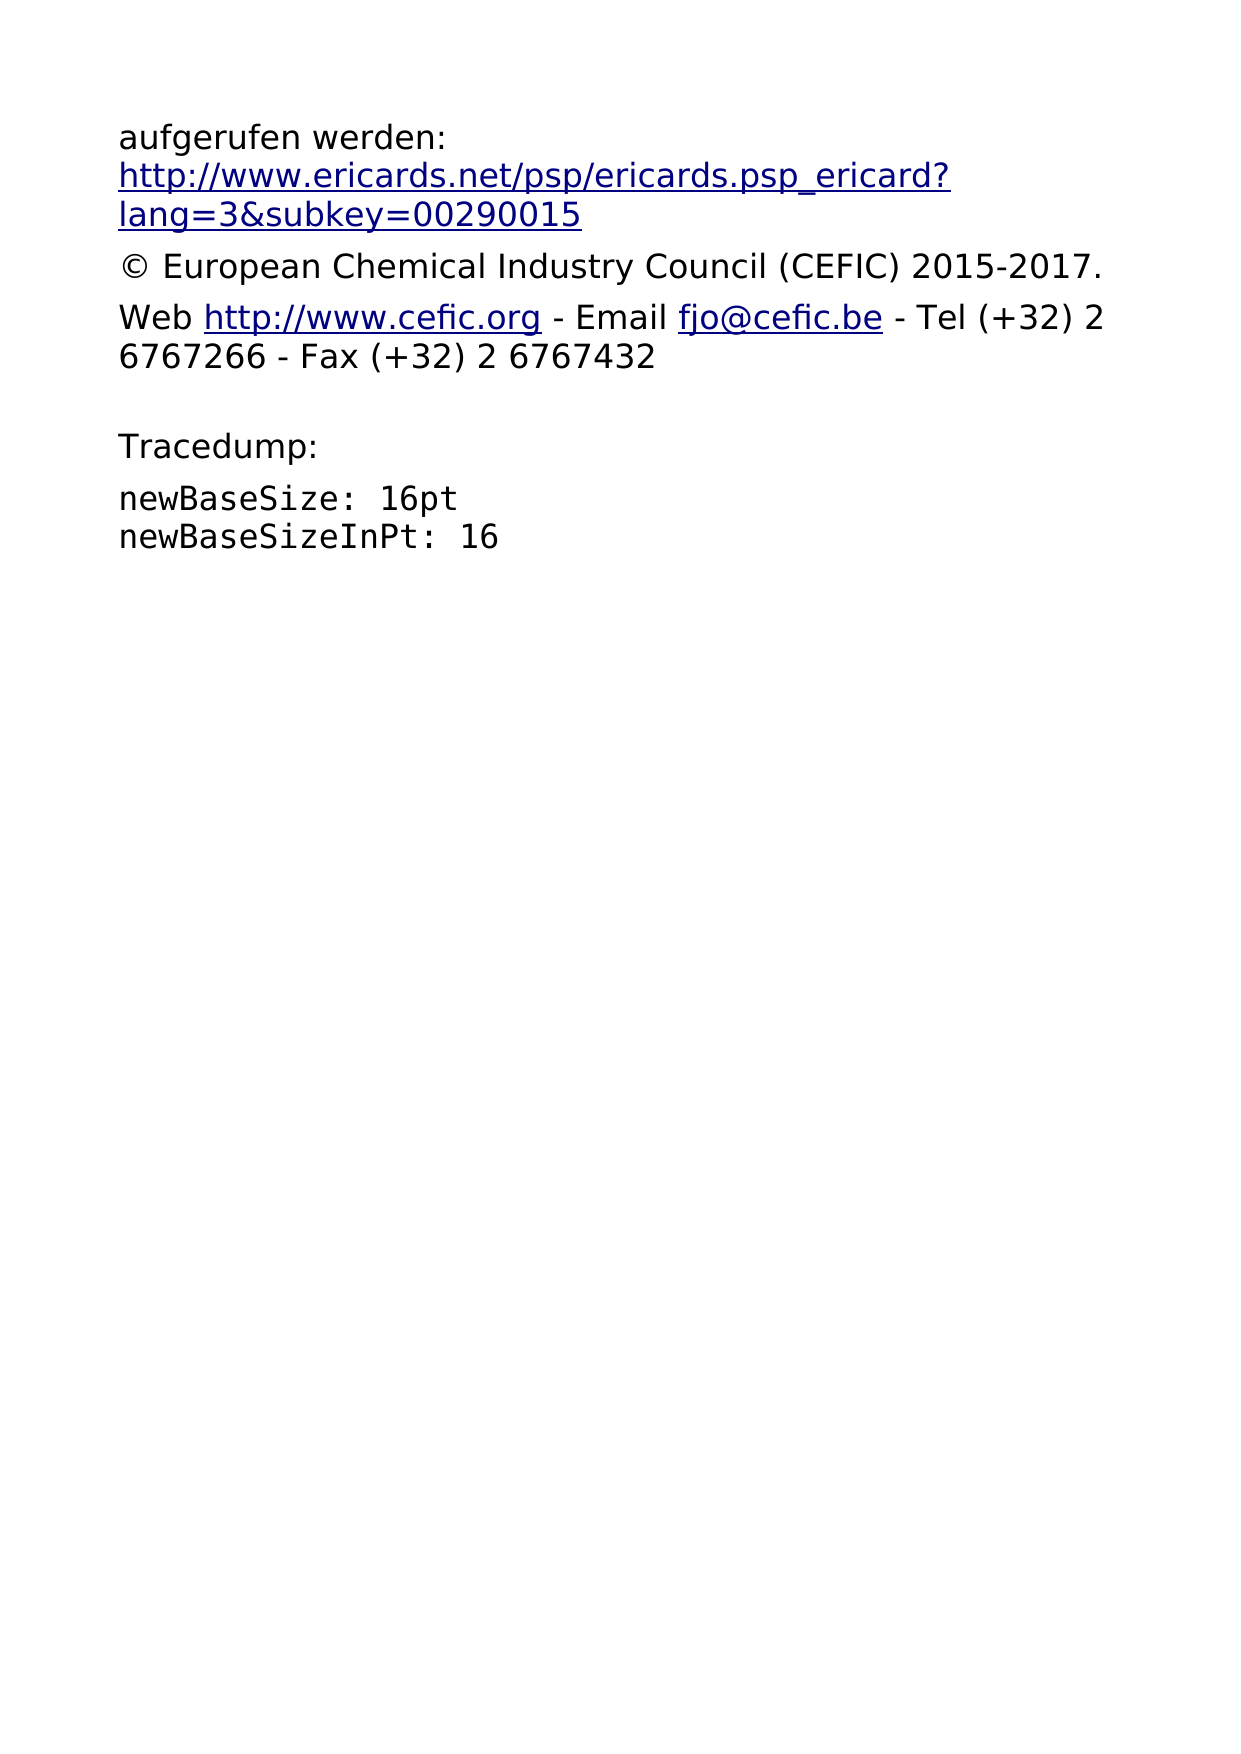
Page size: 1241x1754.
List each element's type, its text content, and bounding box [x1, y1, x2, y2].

text Tracedump: [118, 389, 1122, 466]
text newBaseSize: 16pt newBaseSizeInPt: 16 [118, 479, 1122, 557]
text aufgerufen werden: http://www.ericards.net/psp/ericards.psp_ericard?lang=3&subkey=00290015 [118, 118, 1122, 235]
text © European Chemical Industry Council (CEFIC) 2015-2017. [118, 247, 1122, 286]
text Web http://www.cefic.org - Email fjo@cefic.be - Tel (+32) 2 6767266 - Fax (+32) 2 6767432 [118, 298, 1122, 376]
